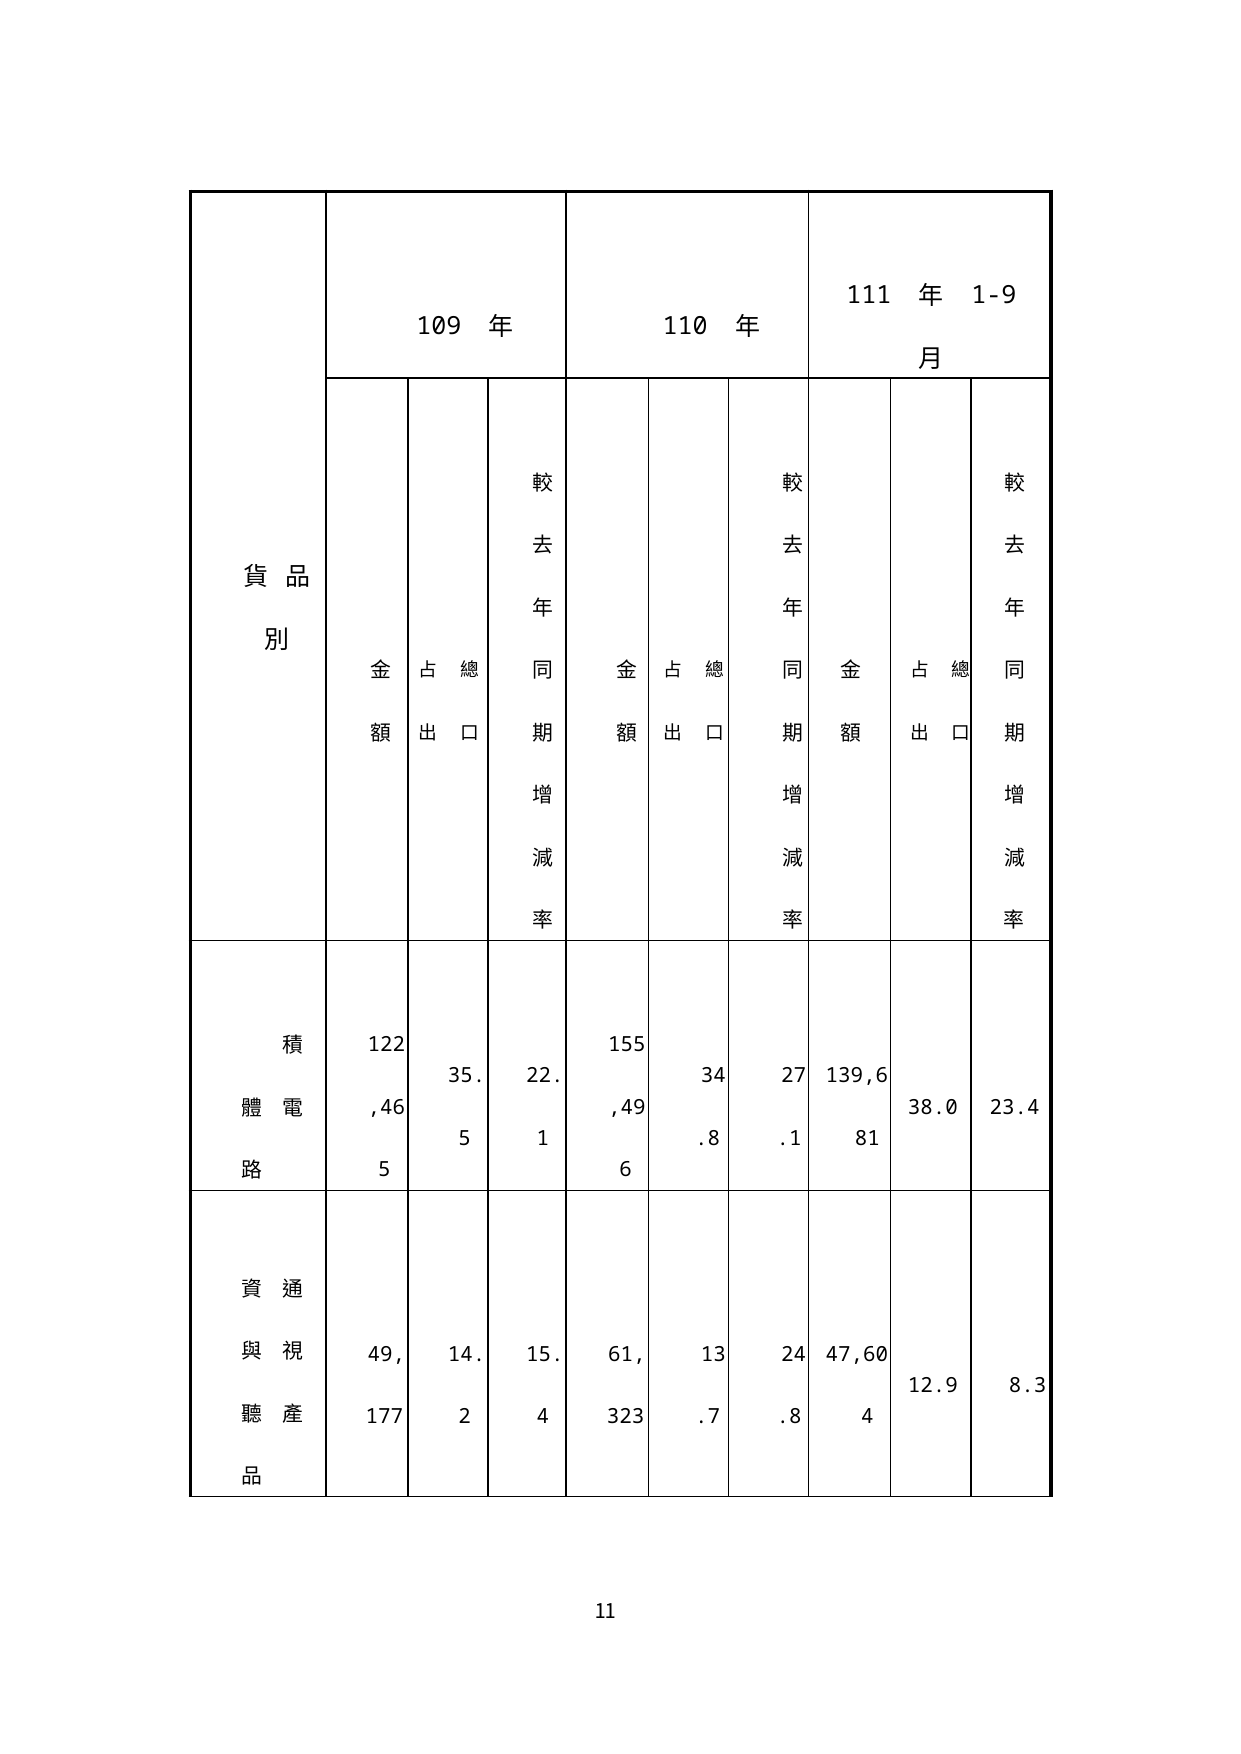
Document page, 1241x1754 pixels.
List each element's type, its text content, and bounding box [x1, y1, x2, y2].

table_cell 155,496 [567, 941, 648, 1189]
table_cell 金額 [809, 379, 890, 939]
table_header 110年 [567, 193, 808, 377]
table_cell 較去年同期增減率 [729, 379, 808, 939]
table_header 貨品別 [192, 193, 325, 939]
table_cell 金額 [327, 379, 407, 939]
table_cell 61,323 [567, 1191, 648, 1496]
table_cell 49,177 [327, 1191, 407, 1496]
table_cell 38.0 [891, 941, 970, 1189]
table_cell 金額 [567, 379, 648, 939]
table_cell 23.4 [972, 941, 1049, 1189]
table_cell 15.4 [489, 1191, 565, 1496]
table_cell 資通與視聽產品 [192, 1191, 325, 1496]
table_cell 13.7 [649, 1191, 728, 1496]
table_header 111年1-9月 [809, 193, 1049, 377]
table_cell 139,681 [809, 941, 890, 1189]
table_cell 占總出口 [409, 379, 487, 939]
table_cell 較去年同期增減率 [972, 379, 1049, 939]
table_cell 積體電路 [192, 941, 325, 1189]
table_cell 較去年同期增減率 [489, 379, 565, 939]
table_cell 22.1 [489, 941, 565, 1189]
table_header 109年 [327, 193, 565, 377]
table_cell 122,465 [327, 941, 407, 1189]
table_cell 47,604 [809, 1191, 890, 1496]
table_cell 12.9 [891, 1191, 970, 1496]
table_cell 27.1 [729, 941, 808, 1189]
table_cell 14.2 [409, 1191, 487, 1496]
table_cell 占總出口 [649, 379, 728, 939]
table_cell 8.3 [972, 1191, 1049, 1496]
table_cell 35.5 [409, 941, 487, 1189]
table_cell 占總出口 [891, 379, 970, 939]
table_cell 34.8 [649, 941, 728, 1189]
table_cell 24.8 [729, 1191, 808, 1496]
